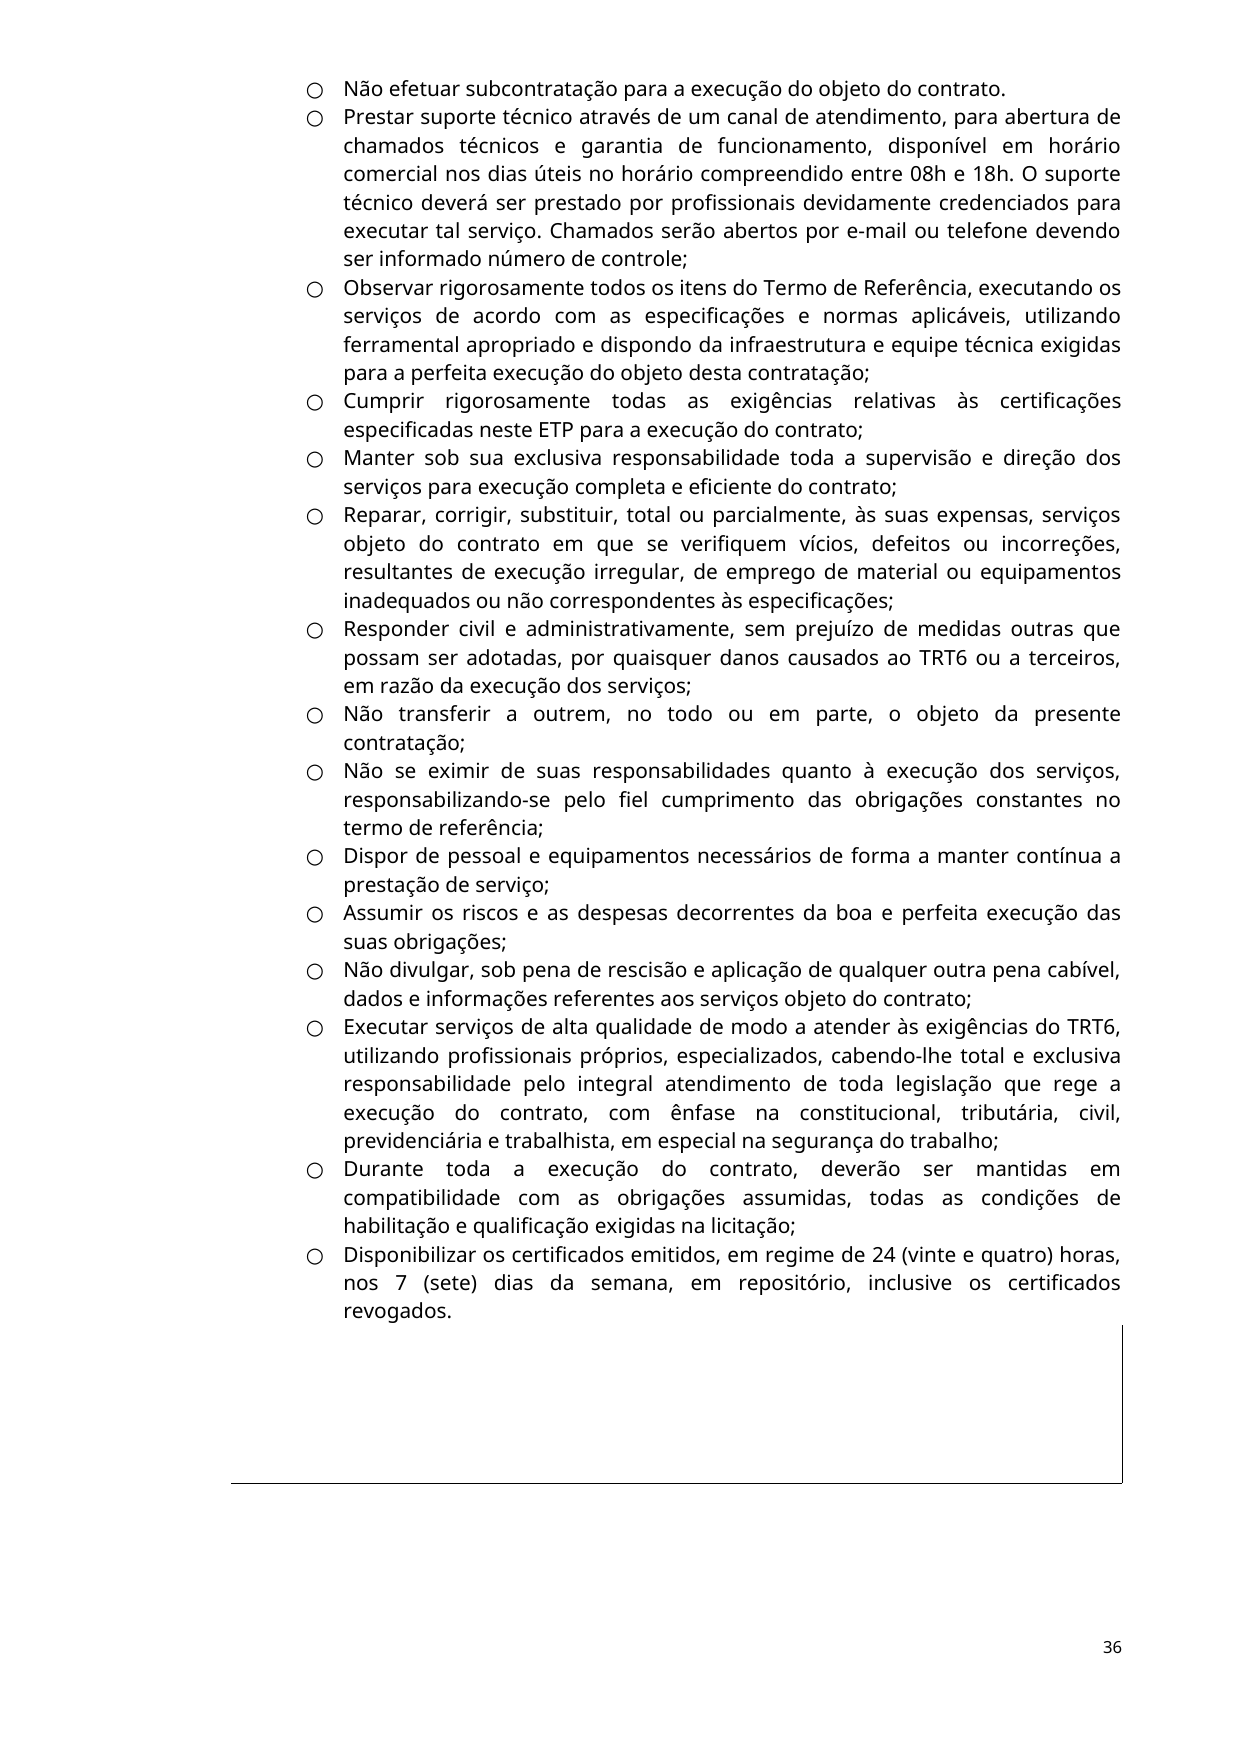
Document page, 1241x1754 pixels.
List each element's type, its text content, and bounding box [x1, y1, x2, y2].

list Não transferir a outrem, no todo ou em parte, o objeto da presente contratação; [306, 699, 1122, 756]
list Responder civil e administrativamente, sem prejuízo de medidas outras que possam ser adotadas, por quaisquer danos causados ao TRT6 ou a terceiros, em razão da execução dos serviços; [306, 614, 1122, 699]
list Não divulgar, sob pena de rescisão e aplicação de qualquer outra pena cabível, dados e informações referentes aos serviços objeto do contrato; [306, 955, 1122, 1012]
list Disponibilizar os certificados emitidos, em regime de 24 (vinte e quatro) horas, nos 7 (sete) dias da semana, em repositório, inclusive os certificados revogados. [306, 1240, 1122, 1325]
list Assumir os riscos e as despesas decorrentes da boa e perfeita execução das suas obrigações; [306, 898, 1122, 955]
list Executar serviços de alta qualidade de modo a atender às exigências do TRT6, utilizando profissionais próprios, especializados, cabendo-lhe total e exclusiva responsabilidade pelo integral atendimento de toda legislação que rege a execução do contrato, com ênfase na constitucional, tributária, civil, previdenciária e trabalhista, em especial na segurança do trabalho; [306, 1012, 1122, 1154]
list Observar rigorosamente todos os itens do Termo de Referência, executando os serviços de acordo com as especificações e normas aplicáveis, utilizando ferramental apropriado e dispondo da infraestrutura e equipe técnica exigidas para a perfeita execução do objeto desta contratação; [306, 273, 1122, 387]
list Prestar suporte técnico através de um canal de atendimento, para abertura de chamados técnicos e garantia de funcionamento, disponível em horário comercial nos dias úteis no horário compreendido entre 08h e 18h. O suporte técnico deverá ser prestado por profissionais devidamente credenciados para executar tal serviço. Chamados serão abertos por e-mail ou telefone devendo ser informado número de controle; [306, 102, 1122, 273]
list Não efetuar subcontratação para a execução do objeto do contrato. [306, 74, 1122, 102]
list Manter sob sua exclusiva responsabilidade toda a supervisão e direção dos serviços para execução completa e eficiente do contrato; [306, 443, 1122, 500]
list Durante toda a execução do contrato, deverão ser mantidas em compatibilidade com as obrigações assumidas, todas as condições de habilitação e qualificação exigidas na licitação; [306, 1154, 1122, 1240]
list Não se eximir de suas responsabilidades quanto à execução dos serviços, responsabilizando-se pelo fiel cumprimento das obrigações constantes no termo de referência; [306, 756, 1122, 842]
list Cumprir rigorosamente todas as exigências relativas às certificações especificadas neste ETP para a execução do contrato; [306, 387, 1122, 443]
list Reparar, corrigir, substituir, total ou parcialmente, às suas expensas, serviços objeto do contrato em que se verifiquem vícios, defeitos ou incorreções, resultantes de execução irregular, de emprego de material ou equipamentos inadequados ou não correspondentes às especificações; [306, 500, 1122, 614]
list Dispor de pessoal e equipamentos necessários de forma a manter contínua a prestação de serviço; [306, 842, 1122, 898]
